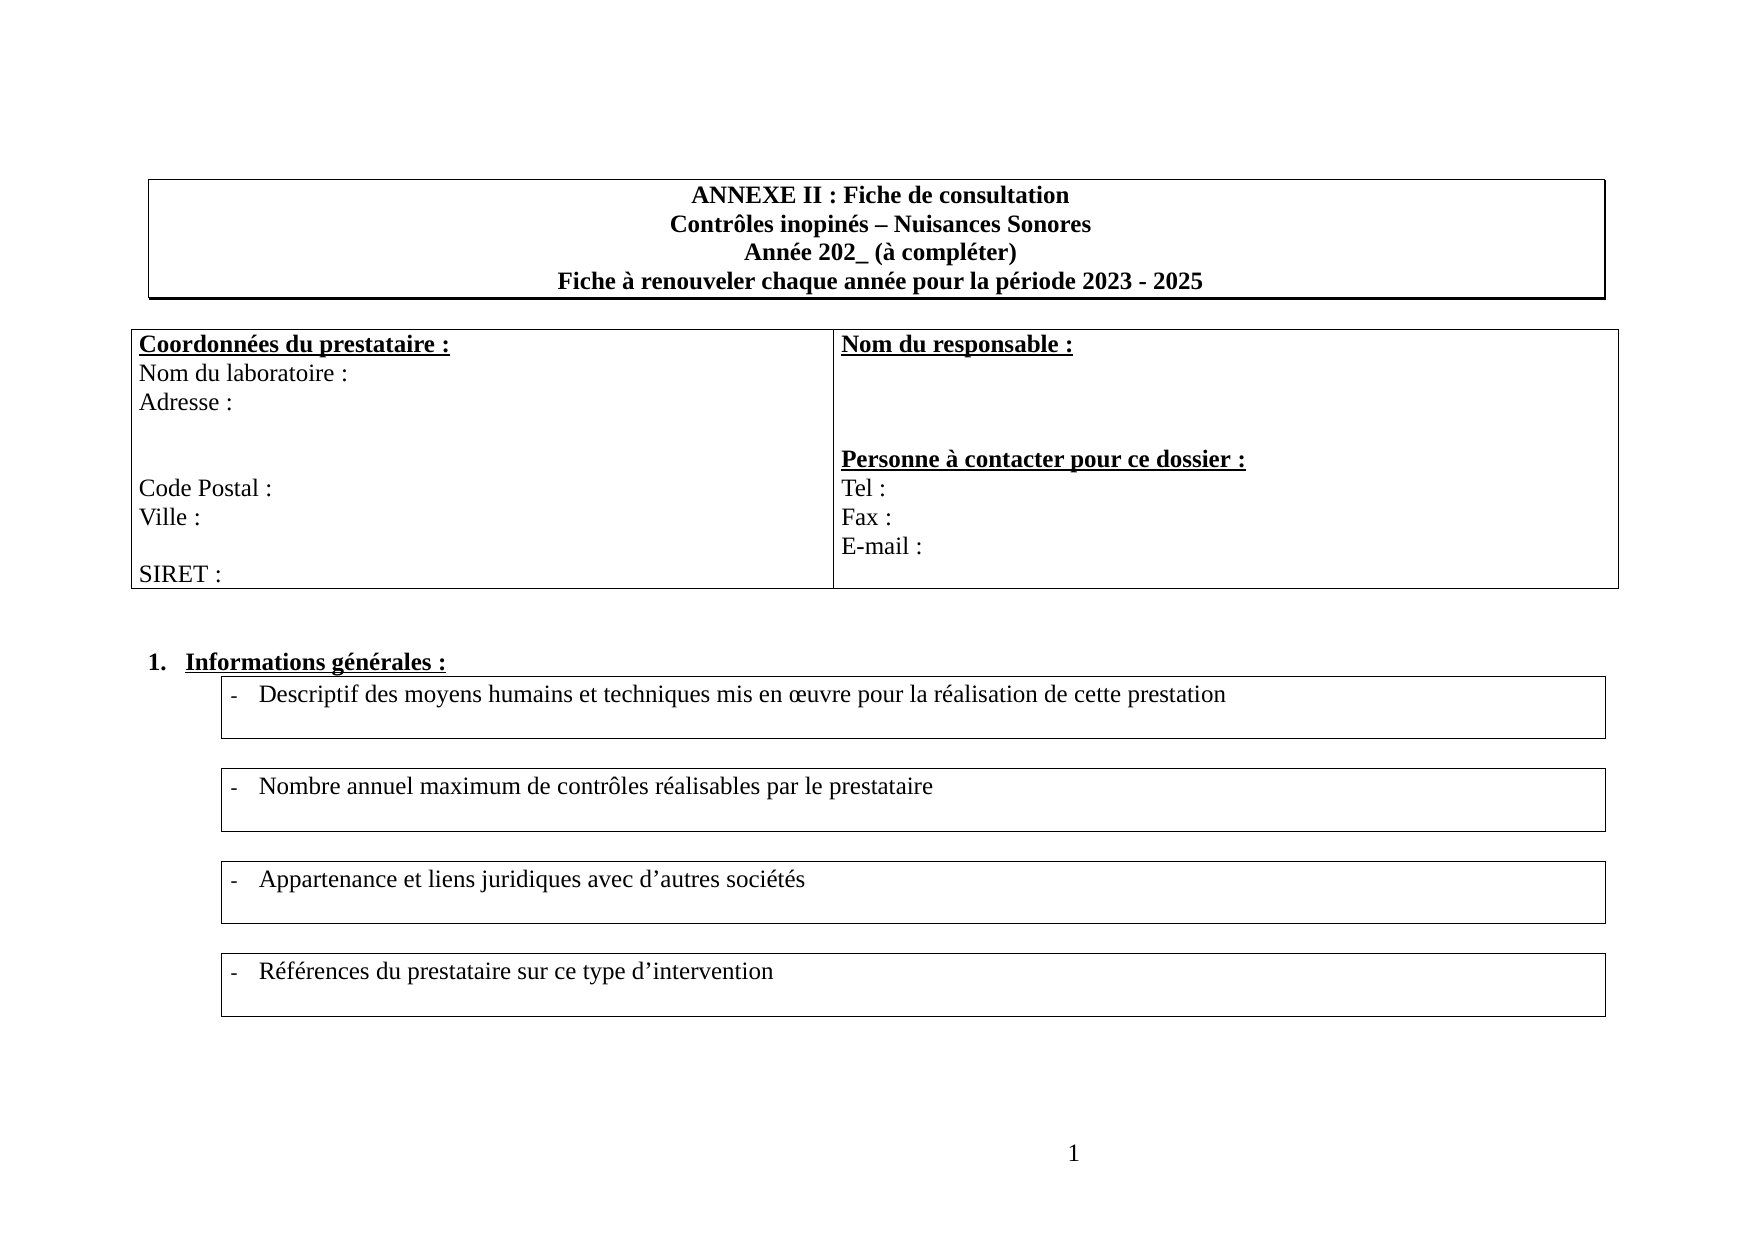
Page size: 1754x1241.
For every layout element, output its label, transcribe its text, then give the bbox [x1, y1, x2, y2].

text Contrôles inopinés – Nuisances Sonores [149, 208, 1604, 236]
table_header Nom du responsable : Personne à contacter pour ce dossier : Tel : Fax : E-mail : [834, 330, 1618, 588]
list Nombre annuel maximum de contrôles réalisables par le prestataire [222, 769, 1605, 800]
list Informations générales : [148, 647, 1606, 676]
list Appartenance et liens juridiques avec d’autres sociétés [222, 862, 1605, 892]
text Année 202_ (à compléter) [149, 236, 1604, 265]
list Descriptif des moyens humains et techniques mis en œuvre pour la réalisation de cette prestation [222, 677, 1605, 707]
table_header Coordonnées du prestataire : Nom du laboratoire : Adresse : Code Postal : Ville : SIRET : [132, 330, 833, 588]
text Fiche à renouveler chaque année pour la période 2023 - 2025 [149, 265, 1604, 297]
list Références du prestataire sur ce type d’intervention [222, 954, 1605, 985]
text ANNEXE II : Fiche de consultation [149, 180, 1604, 208]
